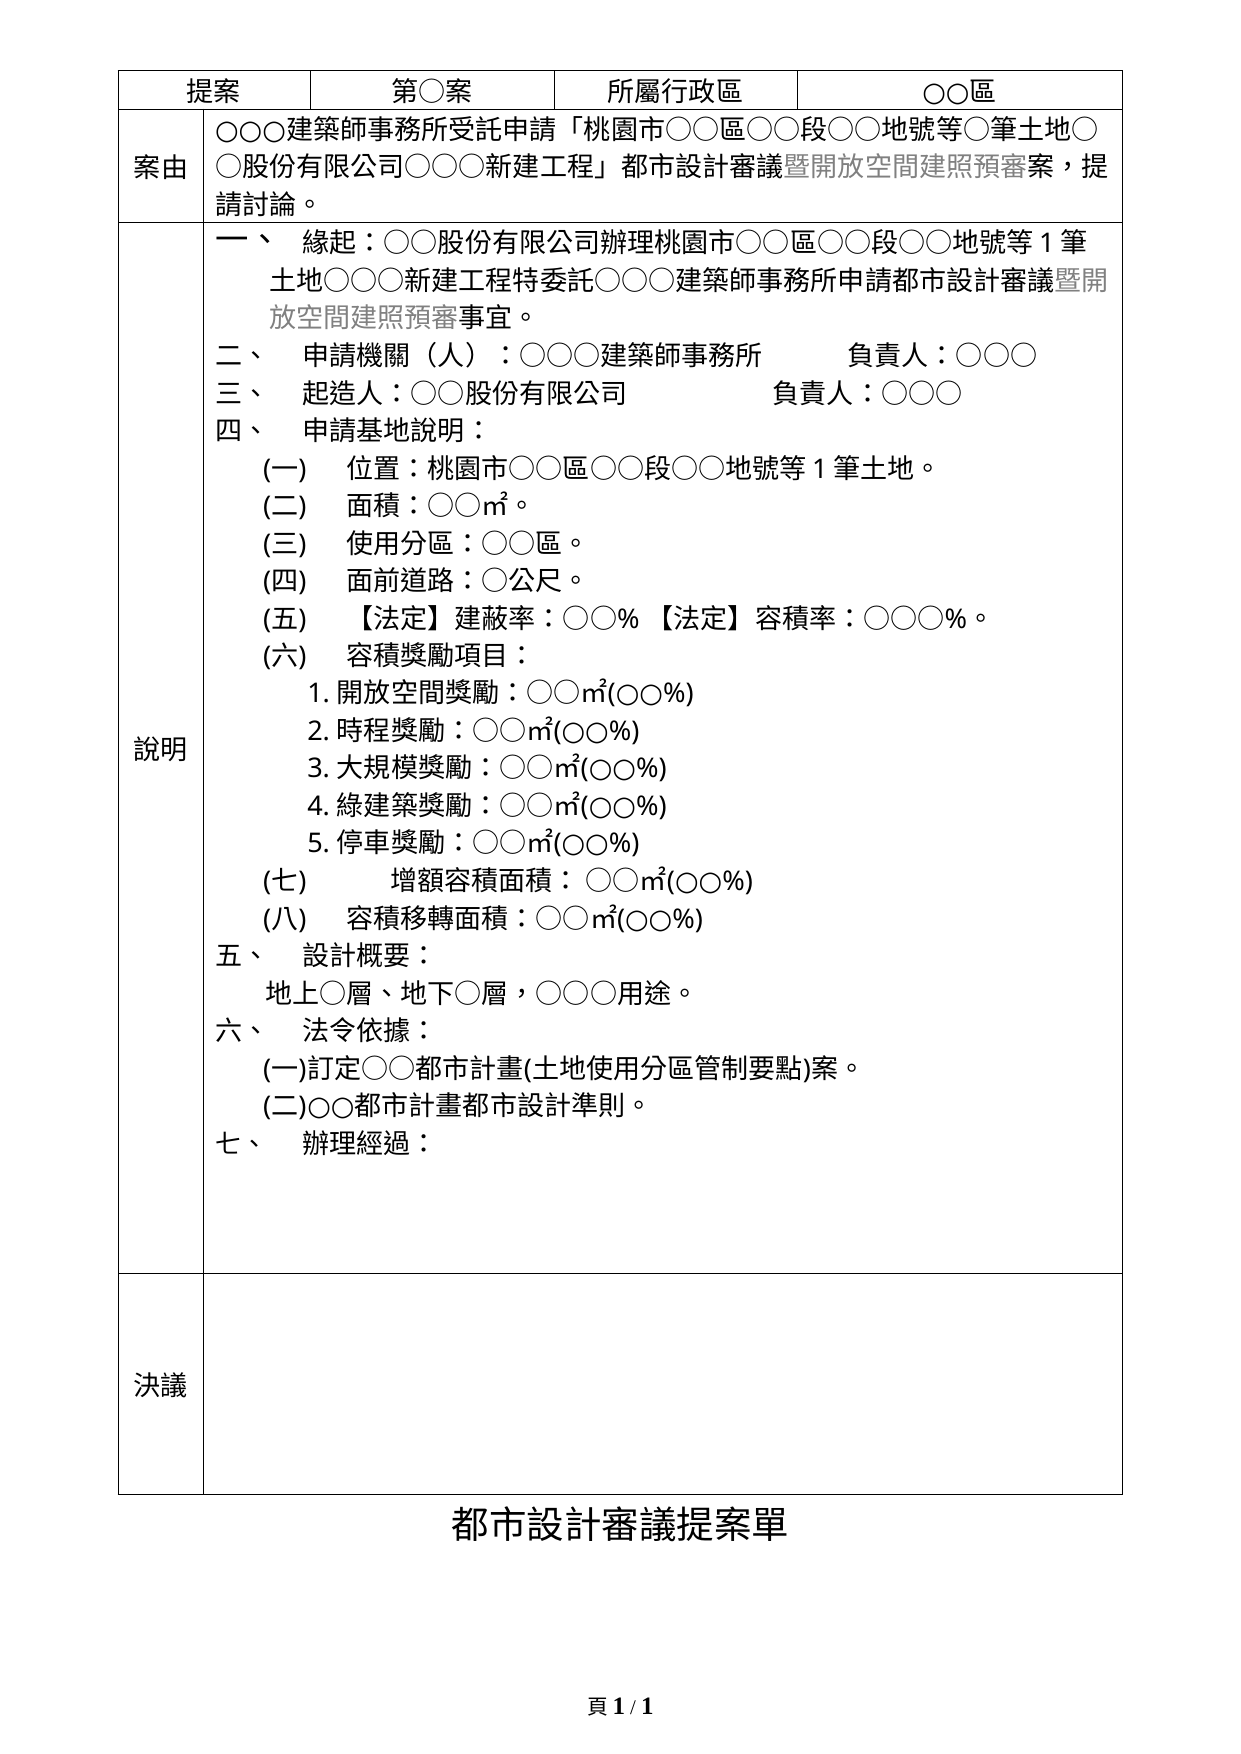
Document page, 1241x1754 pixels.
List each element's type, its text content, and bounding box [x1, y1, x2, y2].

table_header 第○案 [311, 71, 554, 108]
table_cell 緣起：○○股份有限公司辦理桃園市○○區○○段○○地號等1筆土地○○○新建工程特委託○○○建築師事務所申請都市設計審議暨開放空間建照預審事宜。 申請機關（人）：○○○建築師事務所 負責人：○○○ 起造人：○○股份有限公司 負責人：○○○ 申請基地說明： 位置：桃園市○○區○○段○○地號等1筆土地。 面積：○○㎡。 使用分區：○○區。 面前道路：○公尺。 【法定】建蔽率：○○% 【法定】容積率：○○○%。 容積獎勵項目： 開放空間獎勵：○○㎡(○○%) 時程獎勵：○○㎡(○○%) 大規模獎勵：○○㎡(○○%) 綠建築獎勵：○○㎡(○○%) 停車獎勵：○○㎡(○○%) 增額容積面積： ○○㎡(○○%) 容積移轉面積：○○㎡(○○%) 設計概要： 地上○層、地下○層，○○○用途。 法令依據： 訂定○○都市計畫(土地使用分區管制要點)案。 ○○都市計畫都市設計準則。 辦理經過： [204, 223, 1122, 1273]
table_cell ○○○建築師事務所受託申請「桃園市○○區○○段○○地號等○筆土地○○股份有限公司○○○新建工程」都市設計審議暨開放空間建照預審案，提請討論。 [204, 110, 1122, 222]
table_cell 說明 [119, 223, 203, 1273]
table_header 所屬行政區 [555, 71, 797, 108]
table_cell 決議 [119, 1274, 203, 1494]
table_cell 案由 [119, 110, 203, 222]
table_header ○○區 [798, 71, 1122, 108]
text 都市設計審議提案單 [118, 1495, 1122, 1549]
table_cell [204, 1274, 1122, 1494]
table_header 提案 [119, 71, 310, 108]
